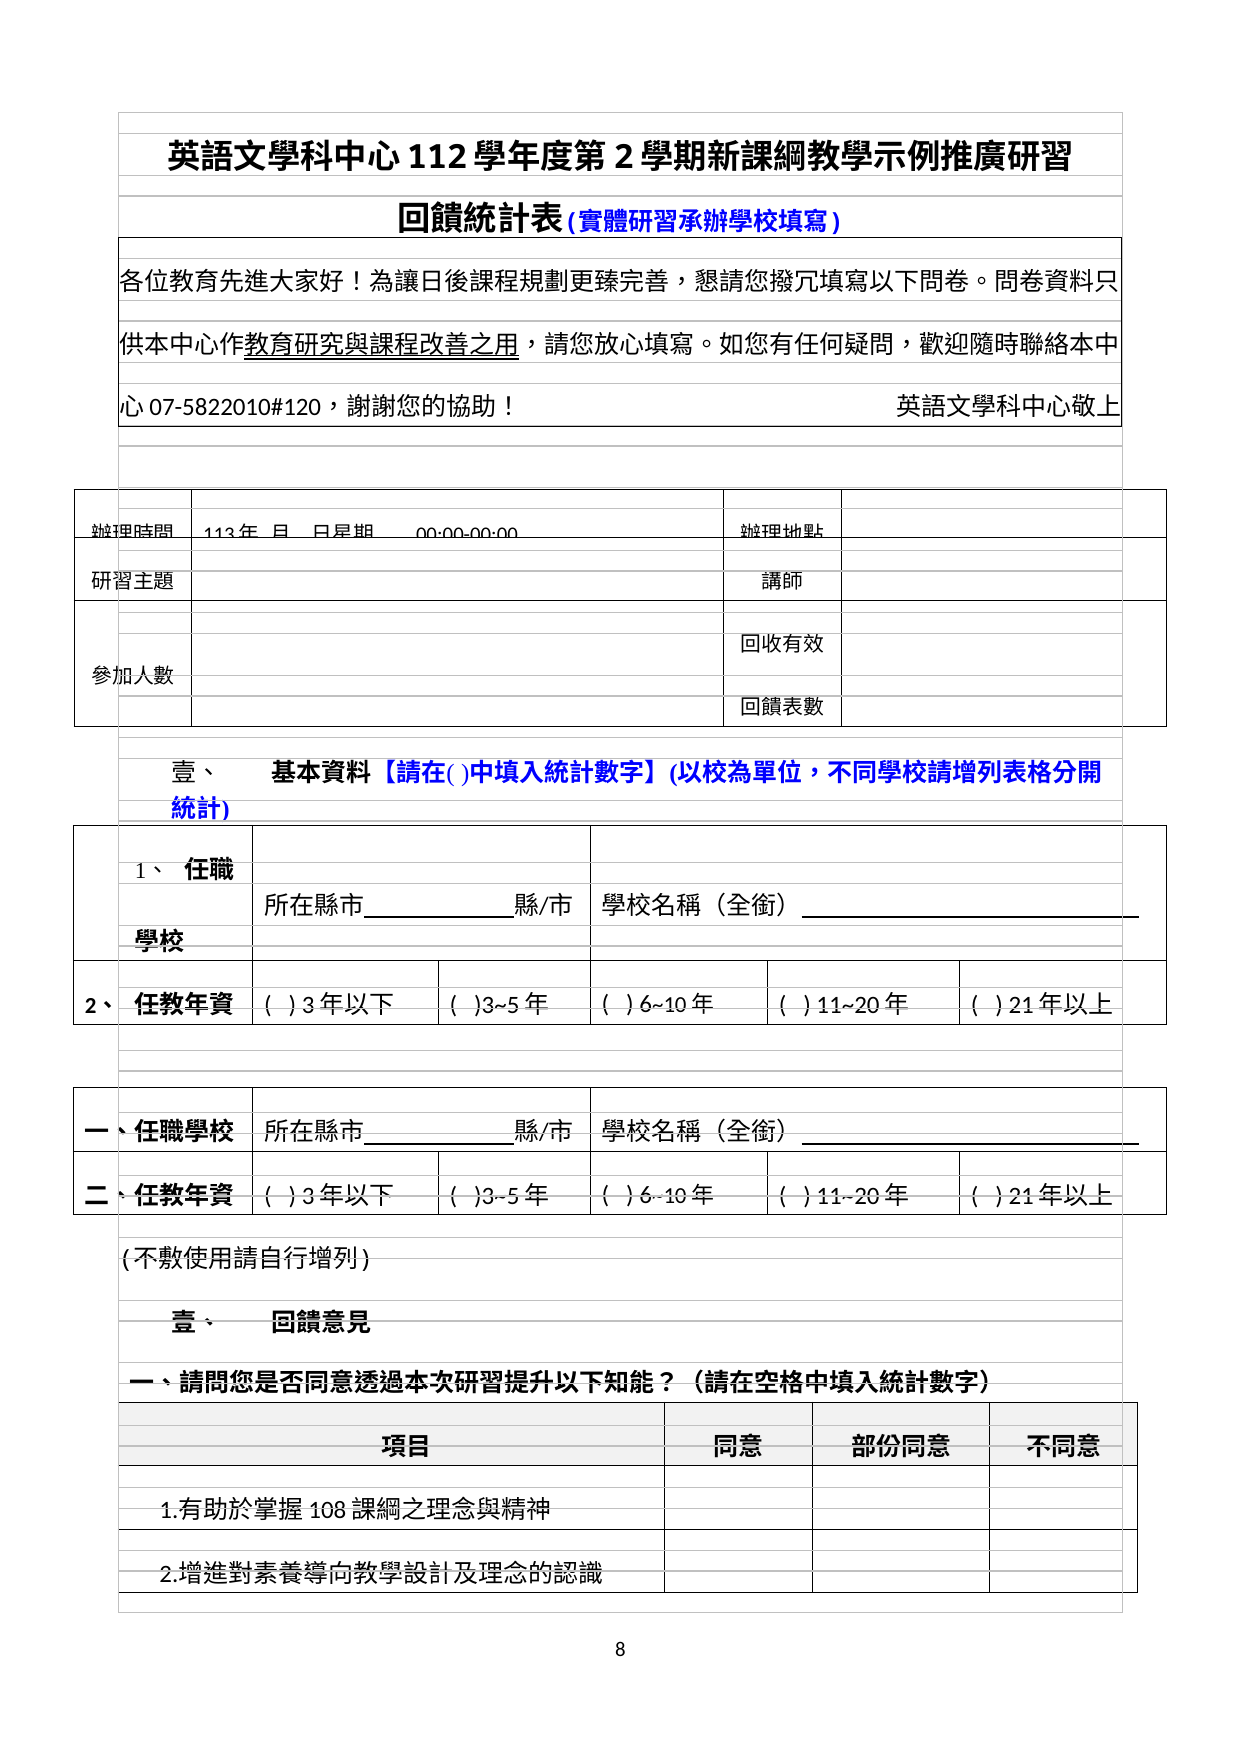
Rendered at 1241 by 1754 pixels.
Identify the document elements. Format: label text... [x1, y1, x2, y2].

table_cell [724, 551, 841, 570]
list 回饋意見 [276, 1314, 291, 1320]
table_header 任職學校 [119, 863, 252, 883]
table_cell [724, 601, 841, 612]
table_cell ( ) 3年以下 [253, 1197, 438, 1214]
table_header [591, 926, 1122, 945]
table_cell 項目 [119, 1426, 664, 1445]
text [119, 363, 1121, 383]
table_cell [192, 613, 723, 633]
table_cell [192, 676, 723, 695]
table_cell ( ) 21年以上 [1123, 961, 1166, 1024]
table_cell 部份同意 [813, 1426, 989, 1445]
table_cell [813, 1572, 989, 1592]
table_header 所在縣市 縣/市 [253, 1134, 590, 1151]
list 基本資料【請在( )中填入統計數字】(以校為單位，不同學校請增列表格分開統計) [171, 801, 225, 820]
table_header 一、請問您是否同意透過本次研習提升以下知能？（請在空格中填入統計數字） [119, 1363, 1122, 1383]
table_cell [842, 601, 1122, 612]
table_cell 參加人數 [119, 601, 191, 612]
table_header [1123, 490, 1166, 537]
table_cell [990, 1488, 1122, 1508]
table_cell [665, 1466, 812, 1487]
table_cell 項目 [388, 1437, 396, 1445]
table_header 學校名稱（全銜） [591, 884, 1122, 925]
list 基本資料【請在( )中填入統計數字】(以校為單位，不同學校請增列表格分開統計) [171, 759, 1122, 800]
table_cell [1123, 1466, 1137, 1529]
table_cell 2.增進對素養導向教學設計及理念的認識 [119, 1551, 664, 1570]
table_cell ( ) 6~10年 [591, 1176, 767, 1195]
list 回饋意見 [171, 1303, 1122, 1320]
table_cell [842, 613, 1122, 633]
list 基本資料【請在( )中填入統計數字】(以校為單位，不同學校請增列表格分開統計) [171, 752, 1122, 758]
table_cell 不同意 [990, 1447, 1122, 1465]
table_cell [990, 1572, 1122, 1592]
table_cell 參加人數 [119, 676, 191, 695]
text (不敷使用請自行增列) [119, 1215, 1122, 1237]
table_header 所在縣市 縣/市 [253, 1088, 590, 1112]
table_cell 研習主題 [119, 572, 191, 600]
table_header 任職學校 [119, 926, 252, 945]
table_cell 不同意 [990, 1426, 1122, 1445]
table_cell [813, 1509, 989, 1529]
table_cell [665, 1572, 812, 1592]
table_cell 同意 [665, 1403, 812, 1425]
table_header 一、請問您是否同意透過本次研習提升以下知能？（請在空格中填入統計數字） [119, 1339, 1122, 1362]
table_header 辦理時間 [75, 490, 118, 537]
table_header 一、請問您是否同意透過本次研習提升以下知能？（請在空格中填入統計數字） [119, 1384, 1122, 1402]
table_header 一、任職學校 [119, 1088, 252, 1112]
table_cell [192, 538, 723, 550]
text [119, 113, 1122, 133]
text 心07-5822010#120，謝謝您的協助！ 英語文學科中心敬上 [119, 384, 1121, 425]
table_cell [724, 613, 841, 633]
table_header 辦理時間 [119, 490, 191, 508]
text 回饋統計表(實體研習承辦學校填寫) [119, 197, 1122, 237]
table_cell 回收有效 [724, 634, 841, 675]
table_cell ( ) 11~20年 [768, 1009, 959, 1024]
table_cell [724, 676, 841, 695]
table_cell [192, 551, 723, 570]
table_header 學校名稱（全銜） [591, 1113, 1122, 1133]
table_cell 項目 [119, 1447, 664, 1465]
text [119, 238, 1121, 258]
table_cell 項目 [119, 1403, 664, 1425]
table_header [591, 863, 1122, 883]
table_header [591, 947, 1122, 960]
table_cell ( ) 3年以下 [253, 1152, 438, 1175]
table_header [253, 863, 590, 883]
table_cell ( ) 3年以下 [253, 961, 438, 987]
table_cell [665, 1509, 812, 1529]
table_cell 1.有助於掌握108課綱之理念與精神 [119, 1488, 664, 1508]
table_cell 同意 [665, 1447, 812, 1465]
table_cell [724, 538, 841, 550]
table_cell 講師 [724, 572, 841, 600]
table_cell 參加人數 [119, 634, 191, 675]
table_cell [842, 697, 1122, 726]
table_header [724, 490, 841, 508]
table_header 113年 月 日星期 00:00-00:00 [192, 509, 723, 537]
table_header 一、任職學校 [119, 1113, 252, 1133]
table_cell [842, 572, 1122, 600]
table_header [591, 826, 1122, 862]
table_cell ( ) 21年以上 [960, 1176, 1122, 1195]
table_header [1123, 826, 1166, 960]
table_header 所在縣市 縣/市 [253, 1113, 590, 1133]
text [119, 176, 1122, 195]
table_cell [990, 1551, 1122, 1570]
table_cell [813, 1466, 989, 1487]
table_cell 研習主題 [119, 551, 191, 570]
table_cell 部份同意 [813, 1447, 989, 1465]
table_cell ( ) 21年以上 [960, 1197, 1122, 1214]
table_header [842, 509, 1122, 537]
table_cell ( ) 11~20年 [768, 1176, 959, 1195]
table_cell [842, 634, 1122, 675]
table_cell 參加人數 [119, 613, 191, 633]
table_cell ( ) 6~10年 [591, 1152, 767, 1175]
table_cell 參加人數 [119, 697, 191, 726]
table_cell [192, 572, 723, 600]
table_cell ( ) 21年以上 [960, 988, 1122, 1008]
table_cell 部份同意 [813, 1403, 989, 1425]
table_cell ( ) 6~10年 [591, 1009, 767, 1024]
table_cell 二、任教年資 [119, 1152, 252, 1175]
table_cell ( )3~5年 [439, 1176, 590, 1195]
list 回饋意見 [171, 1322, 1122, 1339]
table_cell ( ) 3年以下 [253, 1009, 438, 1024]
table_header 一、任職學校 [119, 1134, 252, 1151]
table_cell [990, 1530, 1122, 1550]
table_header [253, 947, 590, 960]
table_cell 二、任教年資 [119, 1176, 252, 1195]
table_cell 研習主題 [75, 538, 118, 600]
table_cell ( ) 3年以下 [253, 1176, 438, 1195]
list 基本資料【請在( )中填入統計數字】(以校為單位，不同學校請增列表格分開統計) [225, 801, 1122, 820]
text (不敷使用請自行增列) [119, 1259, 1122, 1278]
table_header 所在縣市 縣/市 [253, 884, 590, 925]
table_cell ( ) 11~20年 [768, 988, 959, 1008]
table_cell ( ) 11~20年 [768, 1152, 959, 1175]
table_cell [665, 1530, 812, 1550]
table_header 任職學校 [119, 884, 252, 925]
table_cell [192, 697, 723, 726]
table_cell 1.有助於掌握108課綱之理念與精神 [119, 1466, 664, 1487]
table_cell ( ) 11~20年 [768, 1197, 959, 1214]
text [119, 301, 1121, 320]
table_header 一、任職學校 [74, 1088, 118, 1151]
table_cell [842, 676, 1122, 695]
table_cell [842, 538, 1122, 550]
table_cell ( ) 21年以上 [960, 1009, 1122, 1024]
table_header 辦理時間 [119, 509, 191, 537]
table_cell [1123, 538, 1166, 600]
table_cell [813, 1551, 989, 1570]
table_cell [1123, 1530, 1137, 1592]
list 回饋意見 [276, 1322, 291, 1329]
table_cell 任教年資 [119, 961, 252, 987]
table_cell ( ) 11~20年 [768, 961, 959, 987]
table_header [192, 490, 723, 508]
table_cell [192, 601, 723, 612]
table_header [253, 826, 590, 862]
table_header 一、請問您是否同意透過本次研習提升以下知能？（請在空格中填入統計數字） [1123, 1339, 1137, 1402]
table_cell ( )3~5年 [439, 961, 590, 987]
table_cell 任教年資 [119, 988, 252, 1008]
table_cell 2.增進對素養導向教學設計及理念的認識 [119, 1572, 664, 1592]
table_cell 1.有助於掌握108課綱之理念與精神 [119, 1509, 664, 1529]
table_cell 任教年資 [119, 1009, 252, 1024]
table_cell 二、任教年資 [74, 1152, 118, 1214]
table_header 學校名稱（全銜） [1123, 1088, 1166, 1151]
table_cell [192, 634, 723, 675]
table_header 辦理地點 [724, 509, 841, 537]
table_cell 任教年資 [74, 961, 118, 1024]
table_cell [665, 1551, 812, 1570]
text (不敷使用請自行增列) [119, 1238, 1122, 1258]
table_cell 不同意 [1123, 1403, 1137, 1465]
table_cell ( )3~5年 [439, 1197, 590, 1214]
table_header 學校名稱（全銜） [591, 1134, 1122, 1151]
table_cell 2.增進對素養導向教學設計及理念的認識 [119, 1530, 664, 1550]
table_cell ( ) 21年以上 [960, 961, 1122, 987]
table_cell [990, 1466, 1122, 1487]
table_cell 二、任教年資 [119, 1197, 252, 1214]
table_header 任職學校 [119, 947, 252, 960]
list 回饋意見 [301, 1322, 310, 1331]
table_cell 研習主題 [119, 538, 191, 550]
table_cell 不同意 [990, 1403, 1122, 1425]
table_cell ( )3~5年 [439, 988, 590, 1008]
table_header [253, 926, 590, 945]
text 各位教育先進大家好！為讓日後課程規劃更臻完善，懇請您撥冗填寫以下問卷。問卷資料只 [119, 259, 1121, 300]
table_cell [842, 551, 1122, 570]
table_cell [665, 1488, 812, 1508]
table_header 任職學校 [74, 826, 118, 960]
table_cell 同意 [665, 1426, 812, 1445]
text 供本中心作教育研究與課程改善之用，請您放心填寫。如您有任何疑問，歡迎隨時聯絡本中 [119, 322, 1121, 362]
table_cell ( ) 6~10年 [591, 961, 767, 987]
table_cell ( ) 21年以上 [1123, 1152, 1166, 1214]
table_cell 參加人數 [75, 601, 118, 726]
table_cell ( ) 21年以上 [960, 1152, 1122, 1175]
table_cell [1123, 601, 1166, 726]
table_cell ( )3~5年 [439, 1009, 590, 1024]
table_cell ( ) 6~10年 [591, 988, 767, 1008]
text 英語文學科中心112學年度第2學期新課綱教學示例推廣研習 [119, 134, 1122, 175]
table_header 任職學校 [119, 826, 252, 862]
table_cell [990, 1509, 1122, 1529]
table_cell [813, 1488, 989, 1508]
table_cell ( ) 3年以下 [253, 988, 438, 1008]
table_cell [813, 1530, 989, 1550]
table_cell ( ) 6~10年 [591, 1197, 767, 1214]
table_header 學校名稱（全銜） [591, 1088, 1122, 1112]
table_cell 回饋表數 [724, 697, 841, 726]
table_cell ( )3~5年 [439, 1152, 590, 1175]
table_header [842, 490, 1122, 508]
